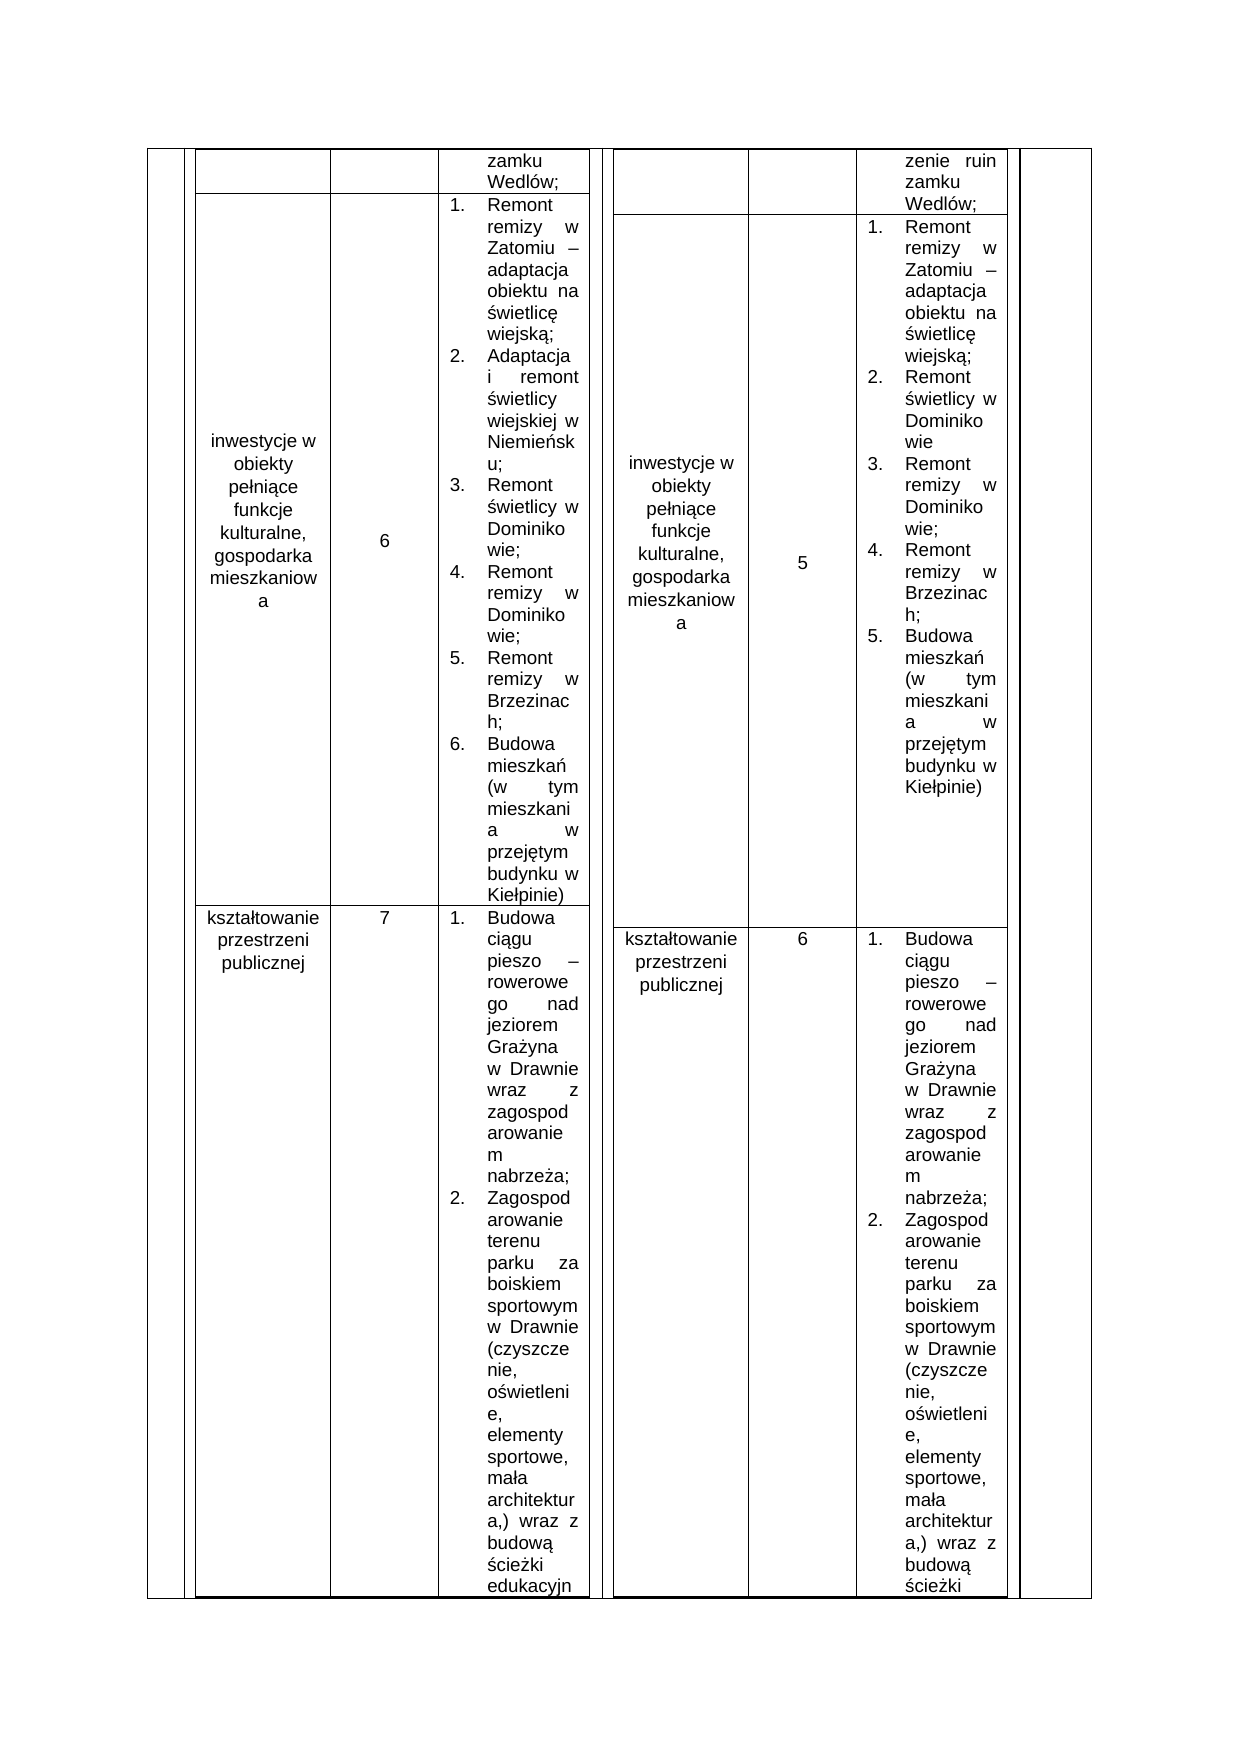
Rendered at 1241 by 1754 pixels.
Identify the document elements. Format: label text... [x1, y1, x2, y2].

table_cell Budowa ciągu pieszo – rowerowego nad jeziorem Grażyna w Drawnie wraz z zagospodarowaniem nabrzeża; Zagospodarowanie terenu parku za boiskiem sportowym w Drawnie (czyszczenie, oświetlenie, elementy sportowe, mała architektura,) wraz z budową ścieżki edukacyjno-sportowej; Plac ćwiczeń przy skwerku między Szkołą Podstawową a jeziorem Adamowo w Drawnie; Wyposażenie kąpieliska miejskiego w Drawnie (ślizg, zjeżdżalnia dmuchana itp.); Utworzenie i wyposażenie kąpieliska w Dominikowie; Budowa dwóch pomostów drewnianych oraz slipu na łodzie na jeziorze Grażyna w Drawnie; Wykonanie Studium Uwarunkowań i Kierunków Zagospodarowania Przestrzennego Gminy Drawno [439, 906, 589, 1596]
table_cell [1021, 149, 1091, 1597]
table_cell 5 [749, 215, 856, 927]
table_cell [614, 150, 748, 214]
table_cell [749, 150, 856, 214]
table_cell [185, 149, 195, 1597]
table_cell kształtowanie przestrzeni publicznej [614, 928, 748, 1596]
table_cell Remont remizy w Zatomiu – adaptacja obiektu na świetlicę wiejską; Remont świetlicy w Dominikowie Remont remizy w Dominikowie; Remont remizy w Brzezinach; Budowa mieszkań (w tym mieszkania w przejętym budynku w Kiełpinie) [857, 215, 1007, 927]
table_cell [196, 150, 330, 193]
table_cell kształtowanie przestrzeni publicznej [196, 906, 330, 1596]
table_cell inwestycje w obiekty pełniące funkcje kulturalne, gospodarka mieszkaniowa [614, 215, 748, 927]
table_cell 7 [331, 906, 438, 1596]
table_cell inwestycje w obiekty pełniące funkcje kulturalne, gospodarka mieszkaniowa [196, 194, 330, 905]
table_cell [331, 150, 438, 193]
table_cell [603, 149, 613, 1597]
table_cell Remont budynku UMiG – Kościelna 3; Zabezpieczenie ruin zamku Wedlów; [857, 150, 1007, 214]
table_cell Remont remizy w Zatomiu – adaptacja obiektu na świetlicę wiejską; Adaptacja i remont świetlicy wiejskiej w Niemieńsku; Remont świetlicy w Dominikowie; Remont remizy w Dominikowie; Remont remizy w Brzezinach; Budowa mieszkań (w tym mieszkania w przejętym budynku w Kiełpinie) [439, 194, 589, 905]
table_cell Budowa ciągu pieszo – rowerowego nad jeziorem Grażyna w Drawnie wraz z zagospodarowaniem nabrzeża; Zagospodarowanie terenu parku za boiskiem sportowym w Drawnie (czyszczenie, oświetlenie, elementy sportowe, mała architektura,) wraz z budową ścieżki edukacyjno-sportowej; Plac ćwiczeń przy skwerku między Szkołą Podstawową a jeziorem Adamowo w Drawnie; Wyposażenie kąpieliska miejskiego w Drawnie (ślizg, zjeżdżalnia dmuchana itp.); Utworzenie i wyposażenie kąpieliska w Dominikowie; Wykonanie Studium Uwarunkowań i Kierunków Zagospodarowania Przestrzennego Gminy Drawno [857, 928, 1007, 1596]
table_cell 6 [331, 194, 438, 905]
table_cell 6 [749, 928, 856, 1596]
table_cell [1008, 149, 1019, 1597]
table_cell [590, 149, 602, 1597]
table_cell zamku Wedlów; [439, 150, 589, 193]
table_cell [148, 149, 184, 1597]
